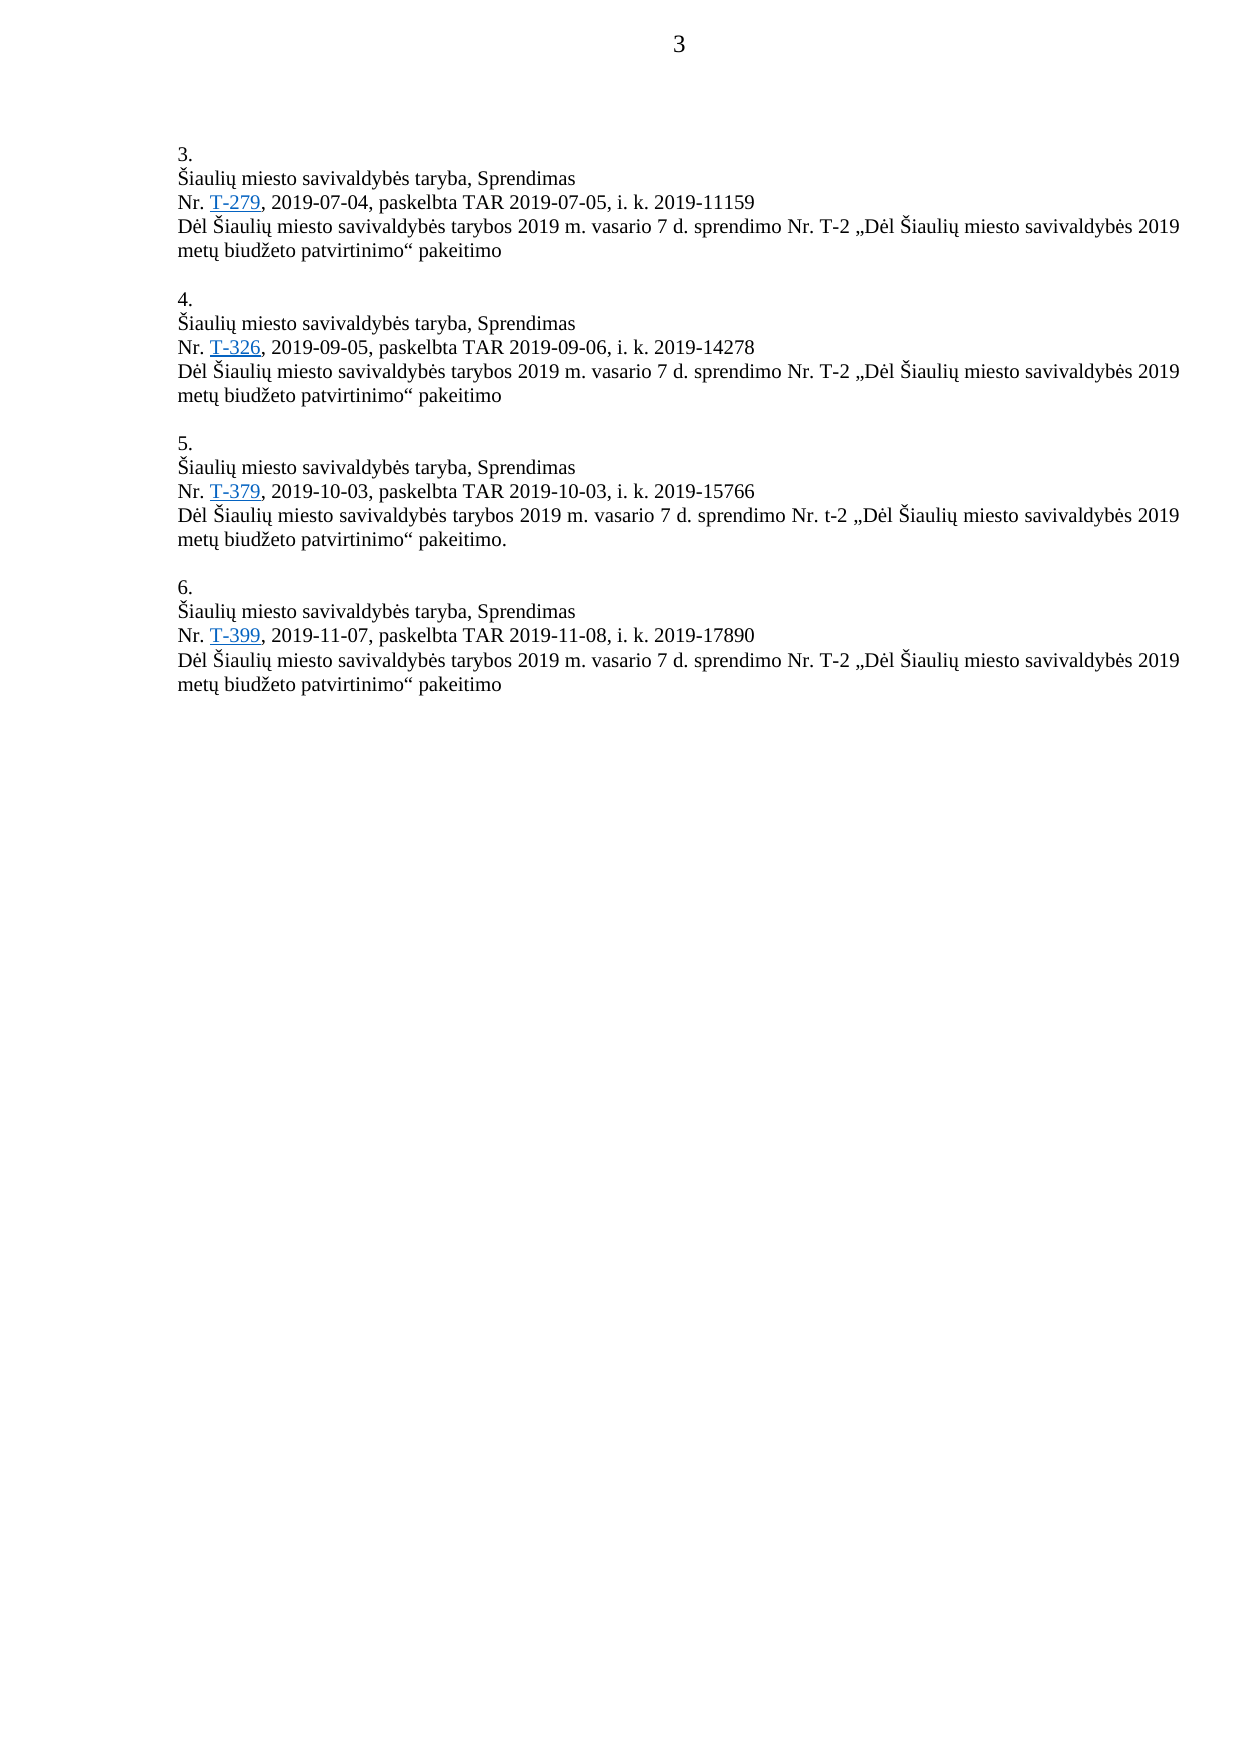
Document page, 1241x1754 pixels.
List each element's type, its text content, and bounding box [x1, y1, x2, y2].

text Šiaulių miesto savivaldybės taryba, Sprendimas [177, 166, 1181, 190]
text Nr. T-379, 2019-10-03, paskelbta TAR 2019-10-03, i. k. 2019-15766 [177, 479, 1181, 503]
text Nr. T-279, 2019-07-04, paskelbta TAR 2019-07-05, i. k. 2019-11159 [177, 190, 1181, 214]
text Dėl Šiaulių miesto savivaldybės tarybos 2019 m. vasario 7 d. sprendimo Nr. T-2 „Dėl Šiaulių miesto savivaldybės 2019 metų biudžeto patvirtinimo“ pakeitimo [177, 647, 1181, 696]
text Šiaulių miesto savivaldybės taryba, Sprendimas [177, 599, 1181, 623]
text Nr. T-399, 2019-11-07, paskelbta TAR 2019-11-08, i. k. 2019-17890 [177, 623, 1181, 647]
text Dėl Šiaulių miesto savivaldybės tarybos 2019 m. vasario 7 d. sprendimo Nr. T-2 „Dėl Šiaulių miesto savivaldybės 2019 metų biudžeto patvirtinimo“ pakeitimo [177, 214, 1181, 262]
text 6. [177, 575, 1181, 599]
text Šiaulių miesto savivaldybės taryba, Sprendimas [177, 455, 1181, 479]
text 5. [177, 431, 1181, 455]
text 4. [177, 287, 1181, 311]
text 3. [177, 142, 1181, 166]
text Nr. T-326, 2019-09-05, paskelbta TAR 2019-09-06, i. k. 2019-14278 [177, 335, 1181, 359]
text Šiaulių miesto savivaldybės taryba, Sprendimas [177, 311, 1181, 335]
text Dėl Šiaulių miesto savivaldybės tarybos 2019 m. vasario 7 d. sprendimo Nr. t-2 „Dėl Šiaulių miesto savivaldybės 2019 metų biudžeto patvirtinimo“ pakeitimo. [177, 503, 1181, 551]
text Dėl Šiaulių miesto savivaldybės tarybos 2019 m. vasario 7 d. sprendimo Nr. T-2 „Dėl Šiaulių miesto savivaldybės 2019 metų biudžeto patvirtinimo“ pakeitimo [177, 359, 1181, 407]
